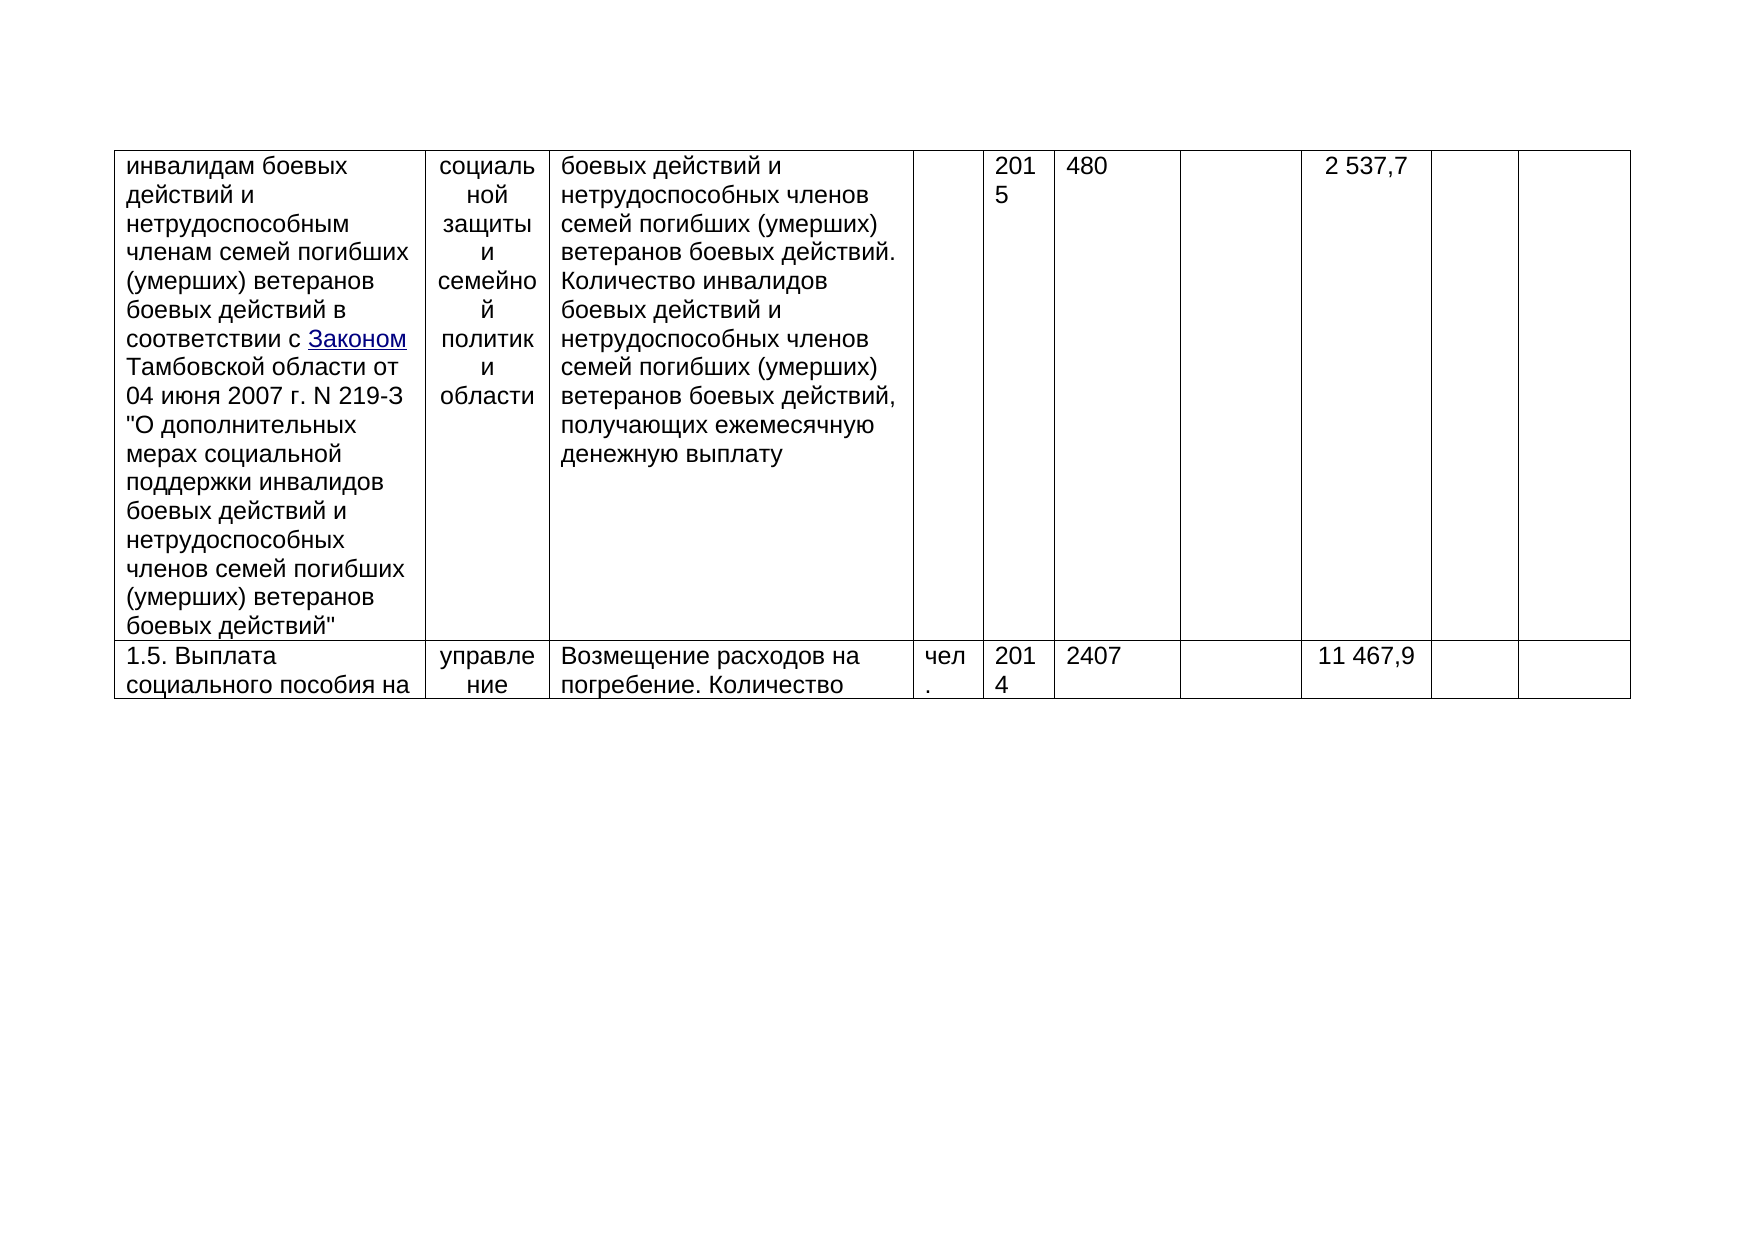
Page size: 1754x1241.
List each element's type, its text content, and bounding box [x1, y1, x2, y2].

table_cell 1.5. Выплата социального пособия на [115, 641, 425, 698]
table_cell [1519, 641, 1630, 698]
table_cell 2014 [984, 641, 1054, 698]
table_cell 2015 [984, 151, 1054, 640]
table_cell 480 [1055, 151, 1180, 640]
table_cell 11 467,9 [1302, 641, 1431, 698]
table_cell 2407 [1055, 641, 1180, 698]
table_cell боевых действий и нетрудоспособных членов семей погибших (умерших) ветеранов боевых действий. Количество инвалидов боевых действий и нетрудоспособных членов семей погибших (умерших) ветеранов боевых действий, получающих ежемесячную денежную выплату [550, 151, 913, 640]
table_cell [914, 151, 983, 640]
table_cell чел. [914, 641, 983, 698]
table_cell социальной защиты и семейной политики области [426, 151, 549, 640]
table_cell 2 537,7 [1302, 151, 1431, 640]
table_cell [1519, 151, 1630, 640]
table_cell инвалидам боевых действий и нетрудоспособным членам семей погибших (умерших) ветеранов боевых действий в соответствии с Законом Тамбовской области от 04 июня 2007 г. N 219-З "О дополнительных мерах социальной поддержки инвалидов боевых действий и нетрудоспособных членов семей погибших (умерших) ветеранов боевых действий" [115, 151, 425, 640]
table_cell [1432, 151, 1518, 640]
table_cell [1181, 151, 1301, 640]
table_cell [1432, 641, 1518, 698]
table_cell управление [426, 641, 549, 698]
table_cell [1181, 641, 1301, 698]
table_cell Возмещение расходов на погребение. Количество [550, 641, 913, 698]
